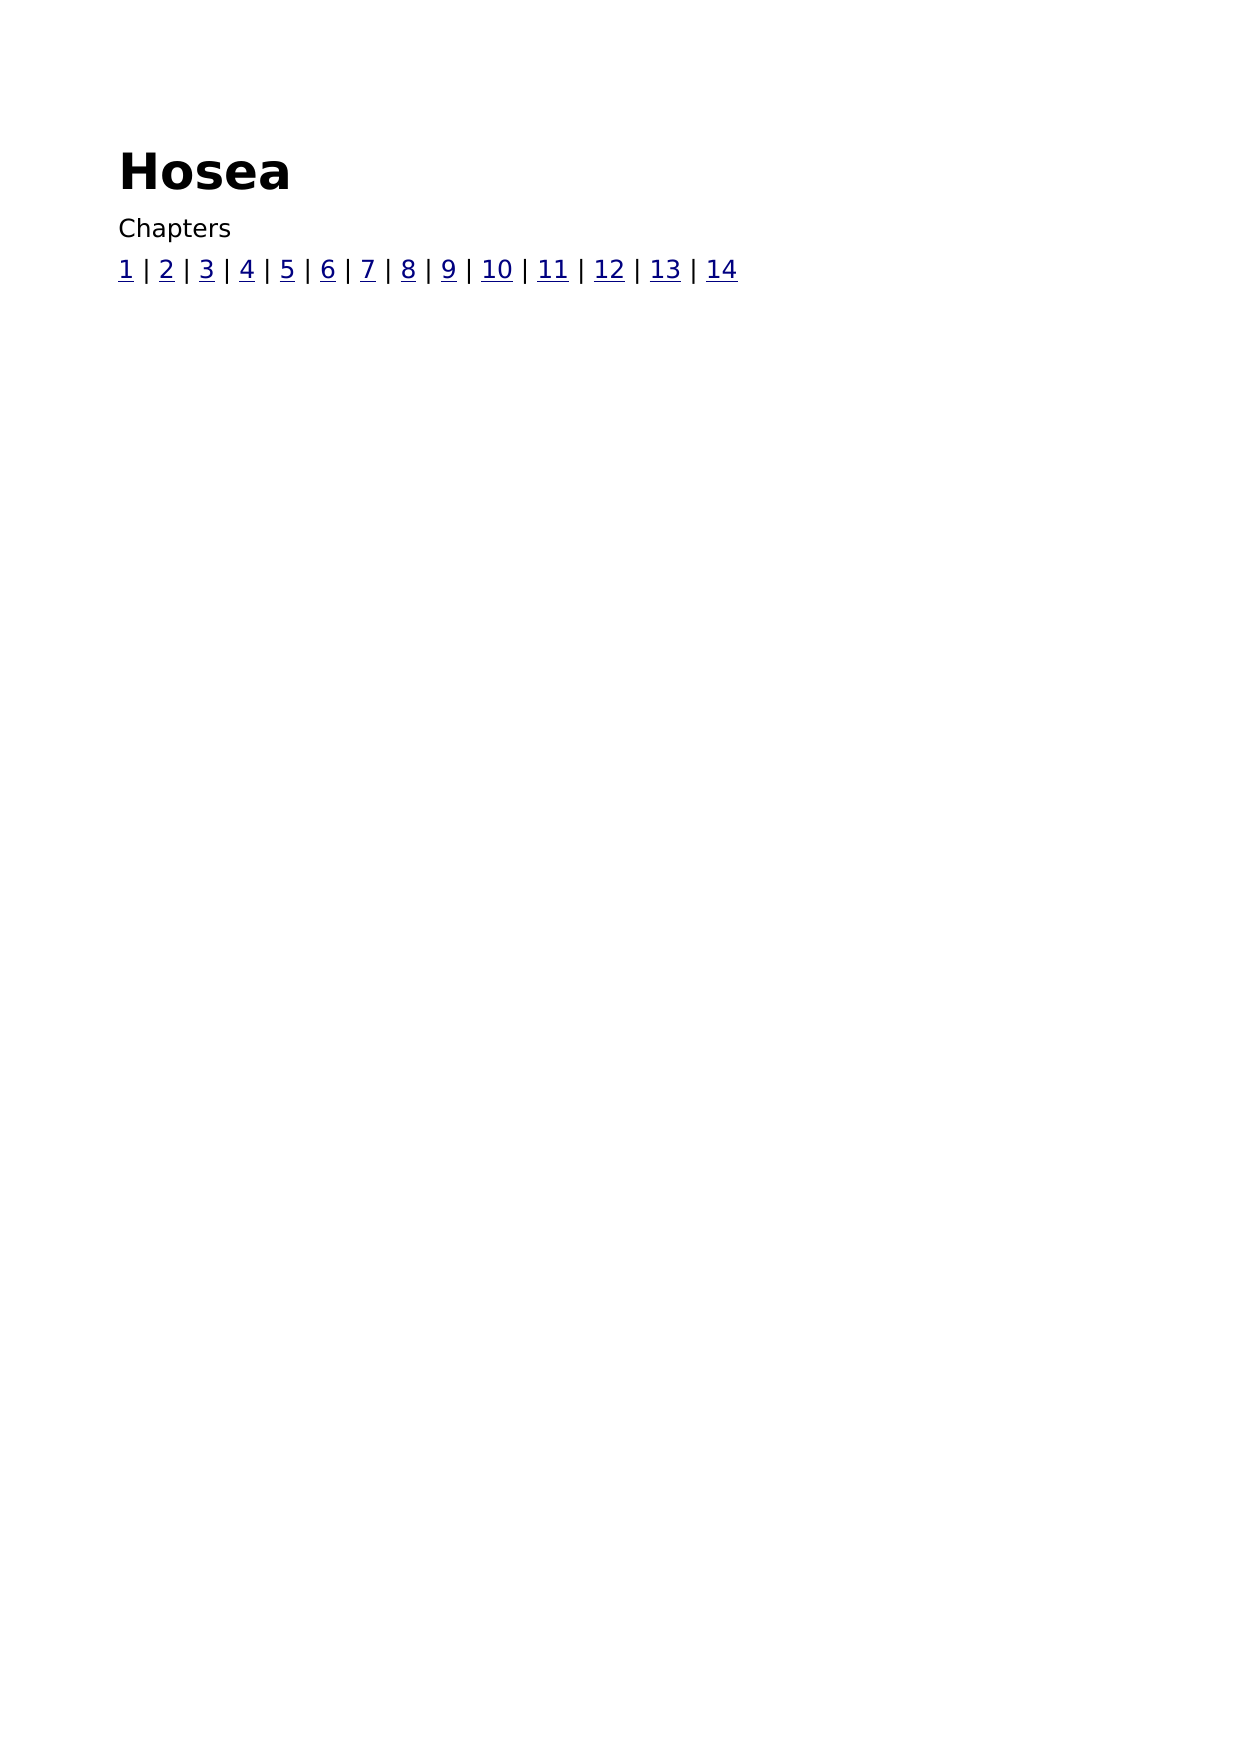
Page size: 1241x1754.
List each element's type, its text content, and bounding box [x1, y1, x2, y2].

text Chapters [118, 214, 1122, 243]
text 1 | 2 | 3 | 4 | 5 | 6 | 7 | 8 | 9 | 10 | 11 | 12 | 13 | 14 [118, 256, 1122, 285]
subtitle Hosea [118, 143, 1122, 201]
